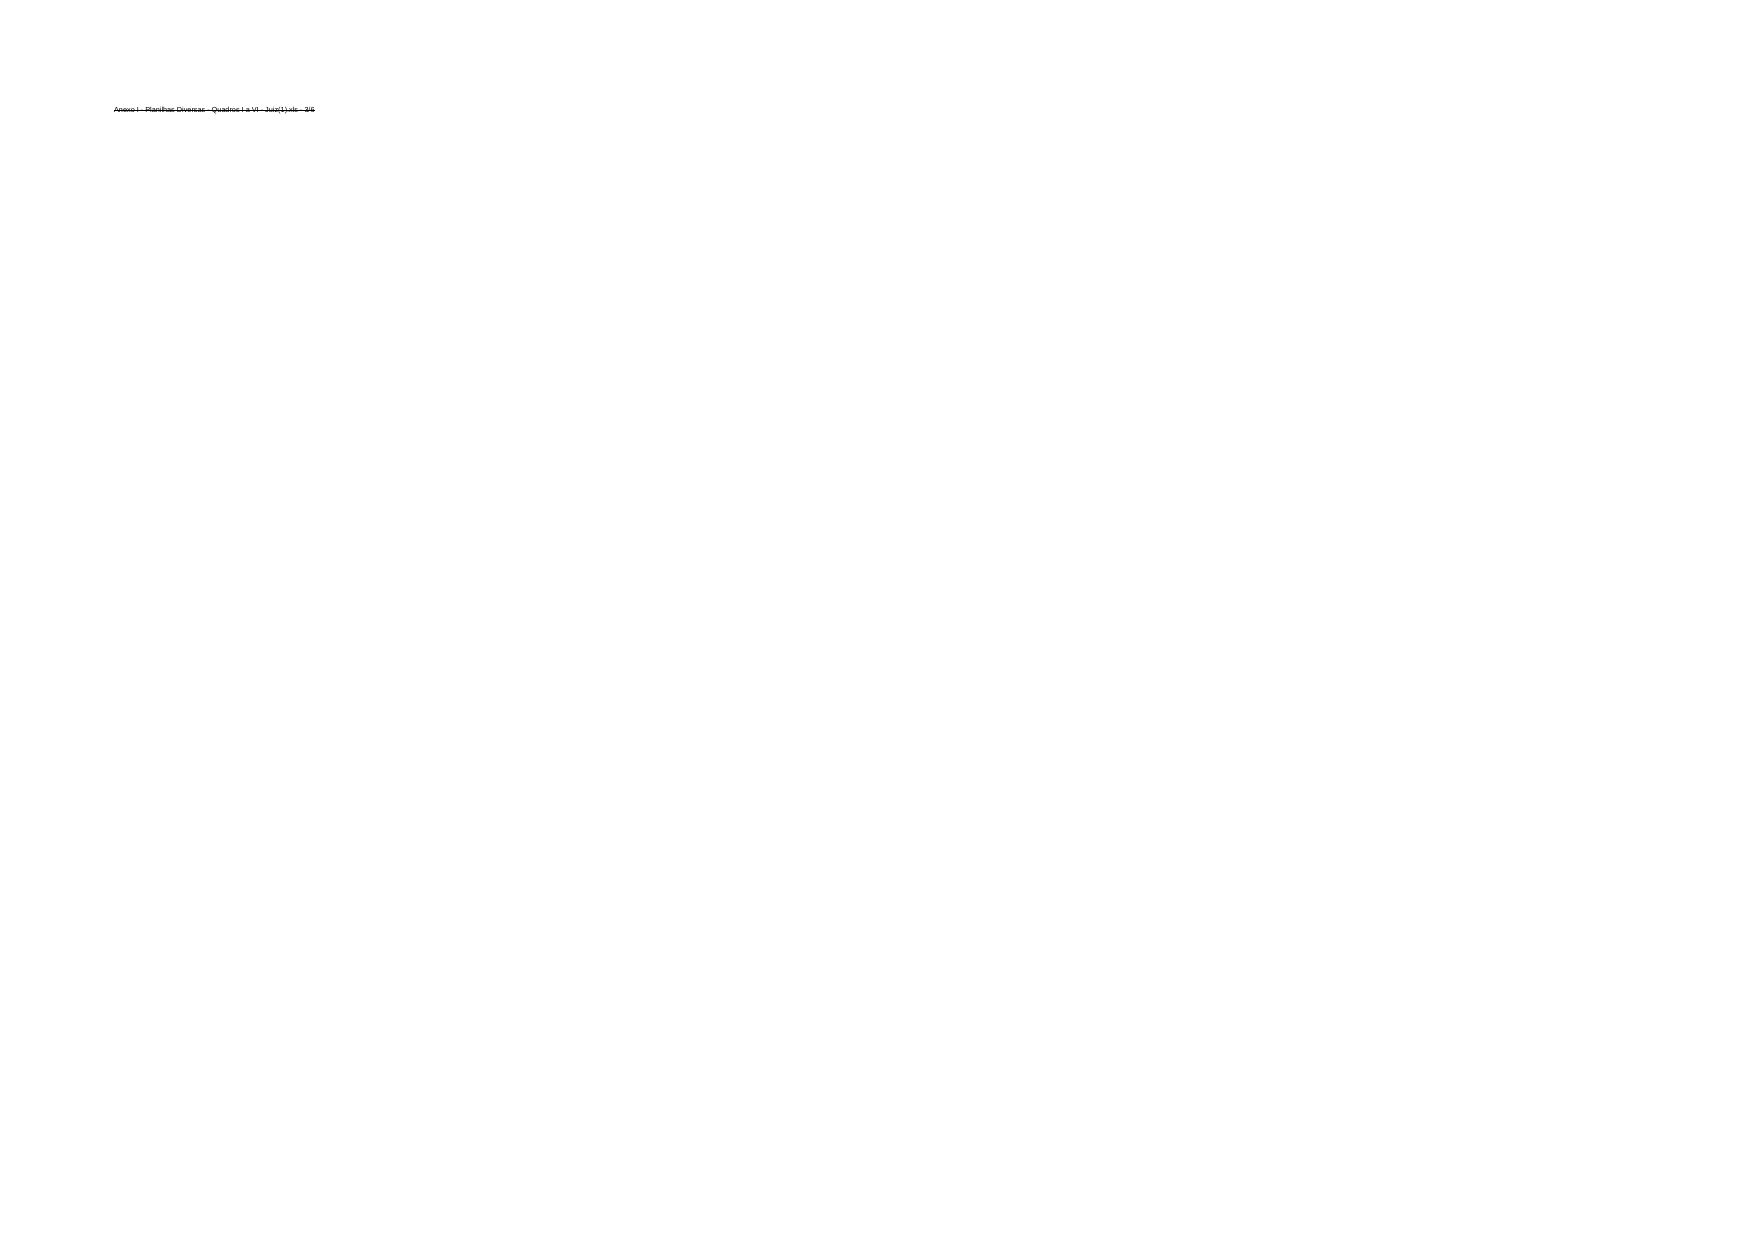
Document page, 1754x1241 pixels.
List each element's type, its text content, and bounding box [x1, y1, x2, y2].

text Anexo I - Planilhas Diversas - Quadros I a VI - Juiz(1).xls - 3/6 [114, 106, 1679, 114]
